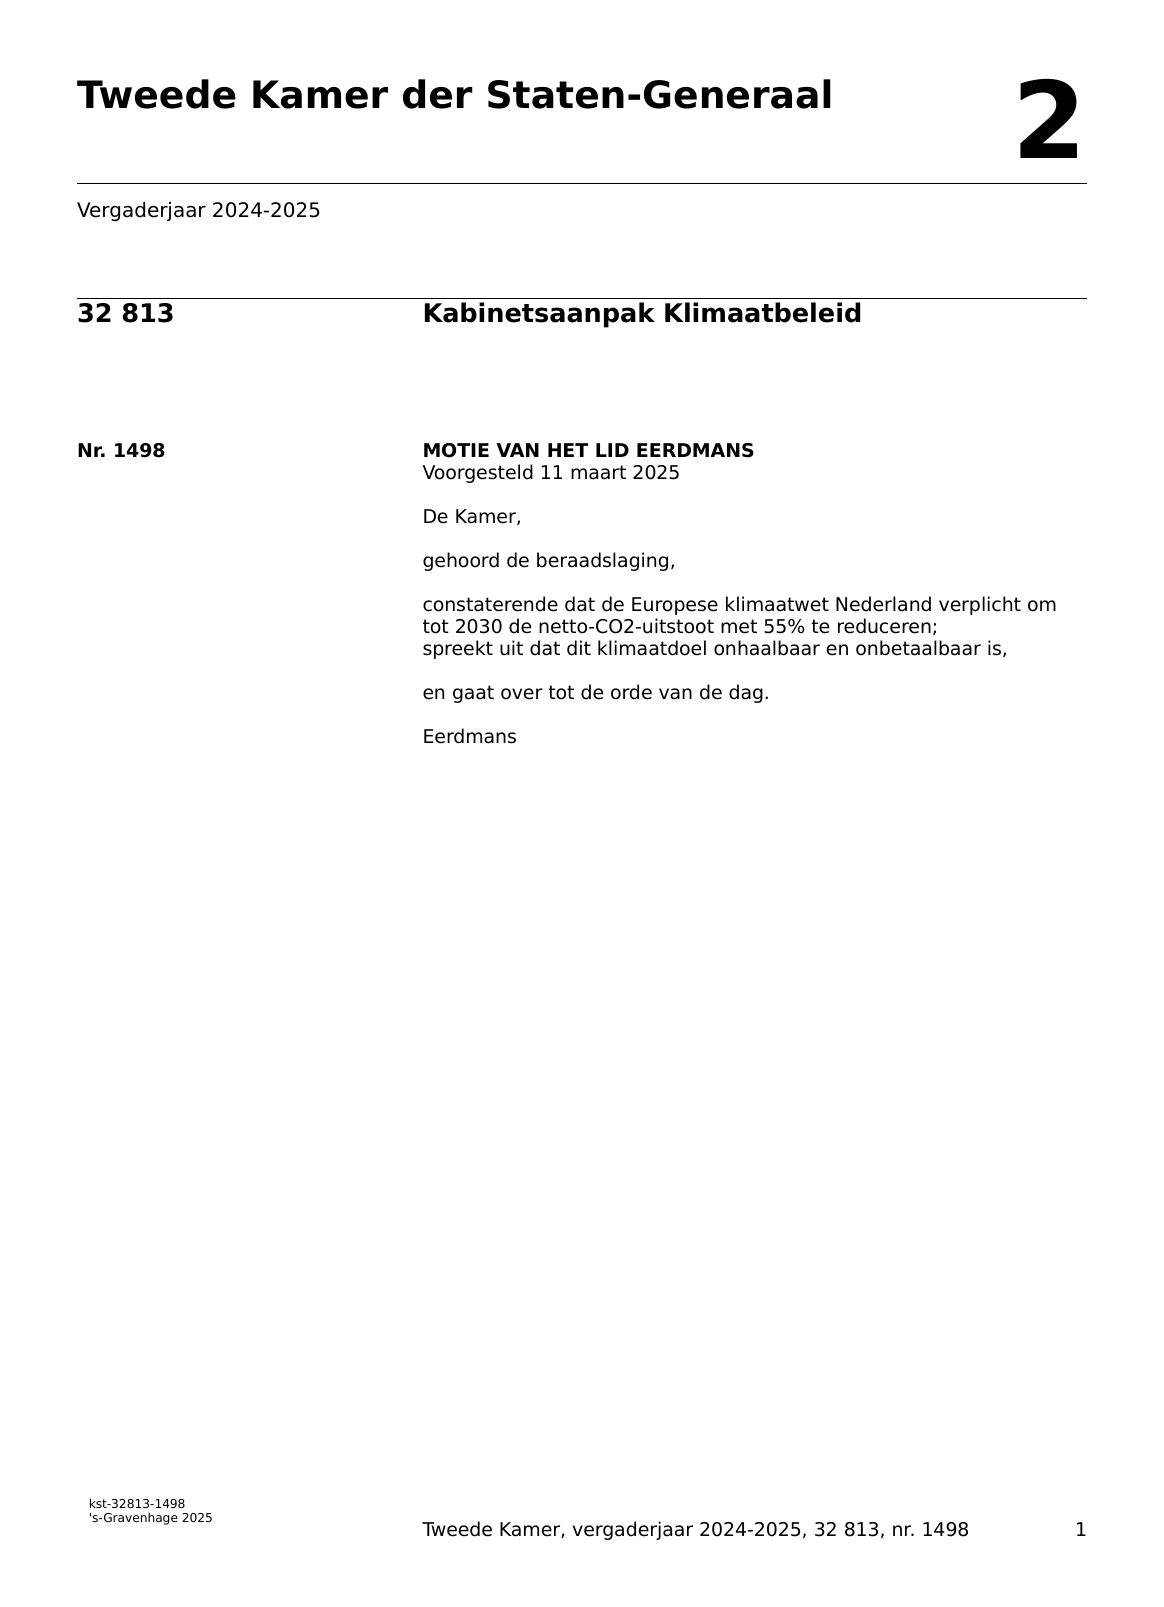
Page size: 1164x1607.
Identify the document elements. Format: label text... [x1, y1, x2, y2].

table_header Tweede Kamer der Staten-Generaal [77, 59, 886, 183]
subtitle 32 813 Kabinetsaanpak Klimaatbeleid [77, 299, 1087, 329]
text gehoord de beraadslaging, [422, 550, 1087, 572]
table_header 2 [886, 59, 1087, 183]
text De Kamer, [422, 506, 1087, 528]
text Voorgesteld 11 maart 2025 [422, 462, 1087, 484]
text Eerdmans [422, 726, 1087, 748]
text 's-Gravenhage 2025 [88, 1511, 323, 1525]
text kst-32813-1498 [88, 1497, 323, 1511]
text constaterende dat de Europese klimaatwet Nederland verplicht om tot 2030 de netto-CO2-uitstoot met 55% te reduceren; [422, 594, 1087, 638]
text en gaat over tot de orde van de dag. [422, 682, 1087, 704]
table_cell Vergaderjaar 2024-2025 [77, 184, 1087, 298]
subtitle Nr. 1498 MOTIE VAN HET LID EERDMANS [77, 440, 1087, 462]
text spreekt uit dat dit klimaatdoel onhaalbaar en onbetaalbaar is, [422, 638, 1087, 660]
